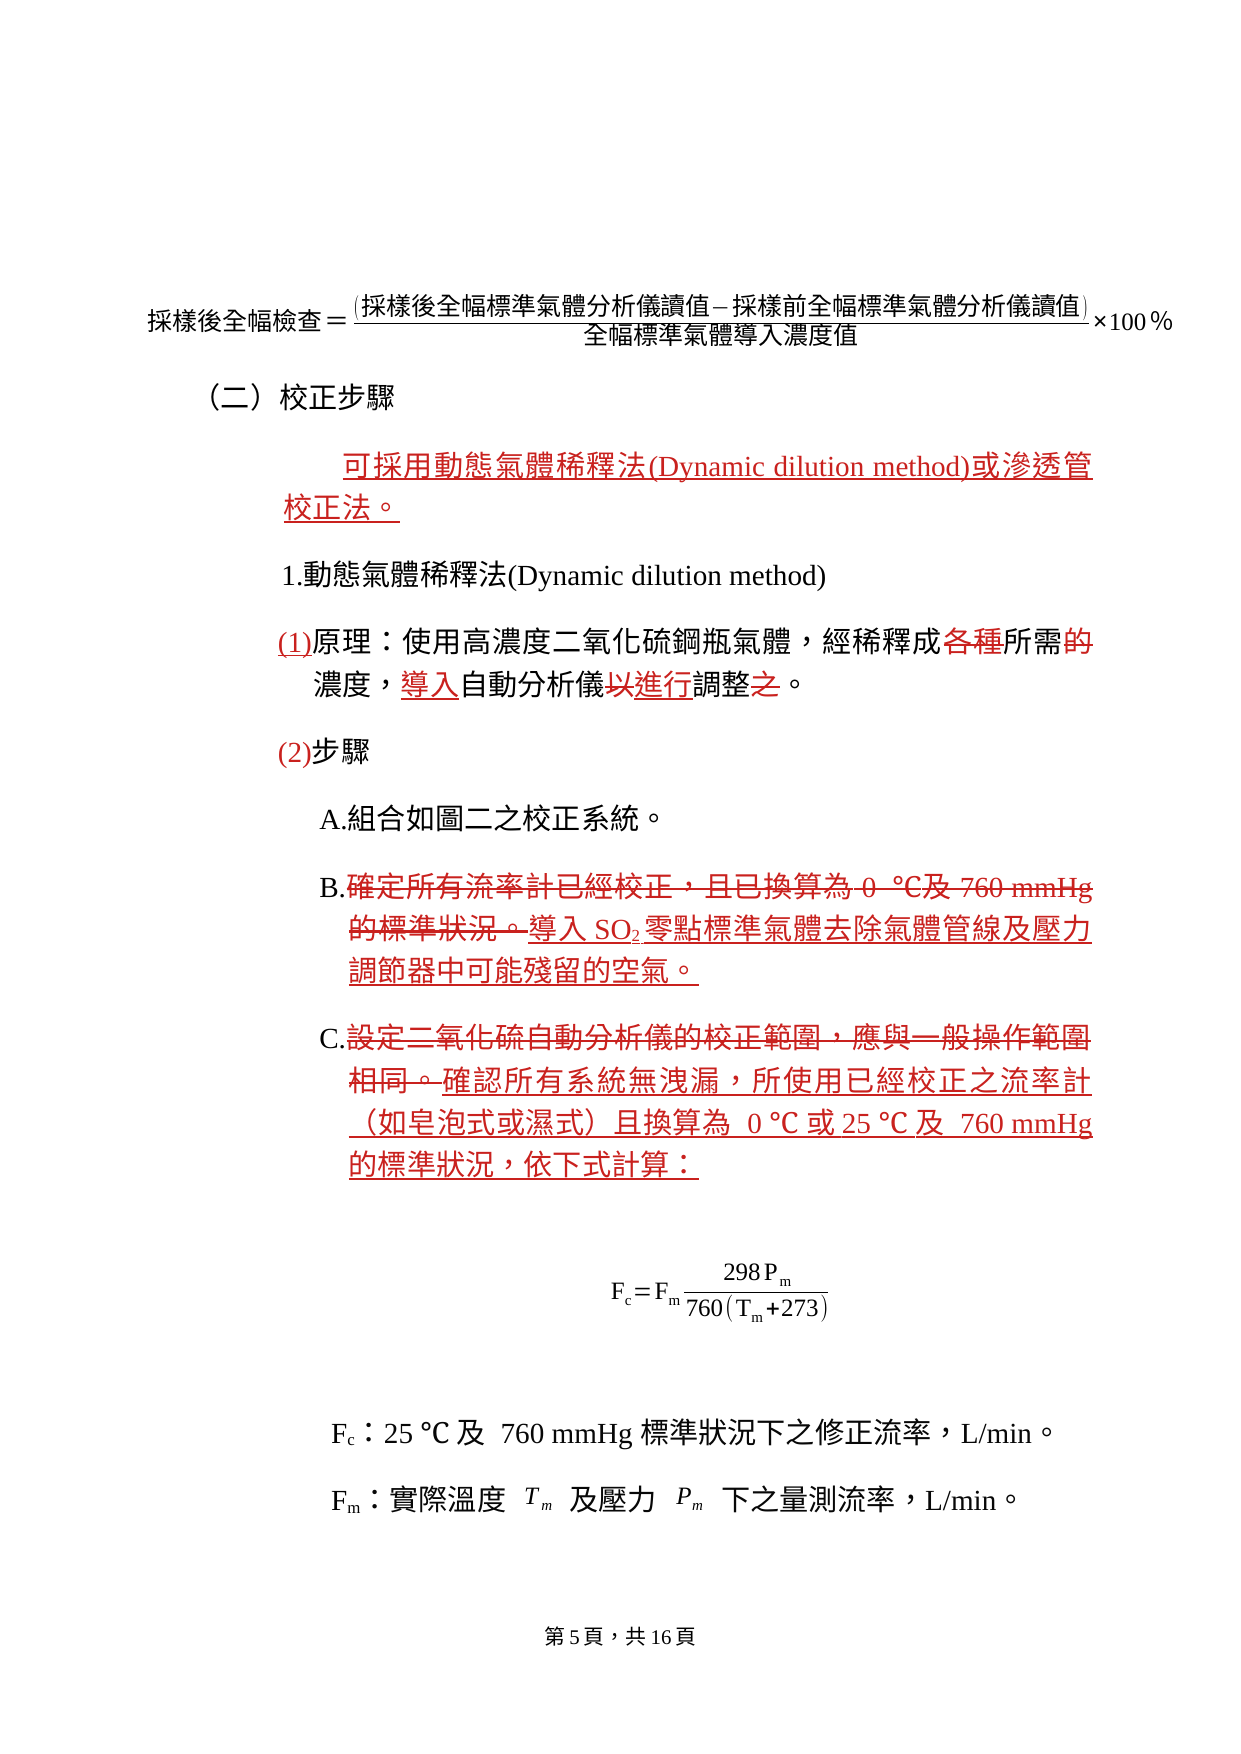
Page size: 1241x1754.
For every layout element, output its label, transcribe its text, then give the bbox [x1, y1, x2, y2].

text (2)步驟 [278, 728, 1093, 771]
text （二）校正步驟 [191, 375, 1093, 417]
text 1.動態氣體稀釋法(Dynamic dilution method) [281, 552, 1093, 594]
text 可採用動態氣體稀釋法(Dynamic dilution method)或滲透管校正法。 [283, 442, 1093, 527]
list Fm：實際溫度及壓力下之量測流率，L/min。 [331, 1477, 1093, 1519]
text (1)原理：使用高濃度二氧化硫鋼瓶氣體，經稀釋成各種所需的濃度，導入自動分析儀以進行調整之。 [278, 619, 1093, 703]
text C.設定二氧化硫自動分析儀的校正範圍，應與一般操作範圍相同。確認所有系統無洩漏，所使用已經校正之流率計（如皂泡式或濕式）且換算為 0 ℃ 或25 ℃ 及 760 mmHg 的標準狀況，依下式計算： [319, 1015, 1093, 1184]
text B.確定所有流率計已經校正，且已換算為 0 ℃及 760 mmHg 的標準狀況。導入SO2零點標準氣體去除氣體管線及壓力調節器中可能殘留的空氣。 [319, 863, 1093, 990]
list Fc：25 ℃ 及 760 mmHg 標準狀況下之修正流率，L/min。 [331, 1409, 1093, 1452]
text A.組合如圖二之校正系統。 [319, 796, 1093, 838]
